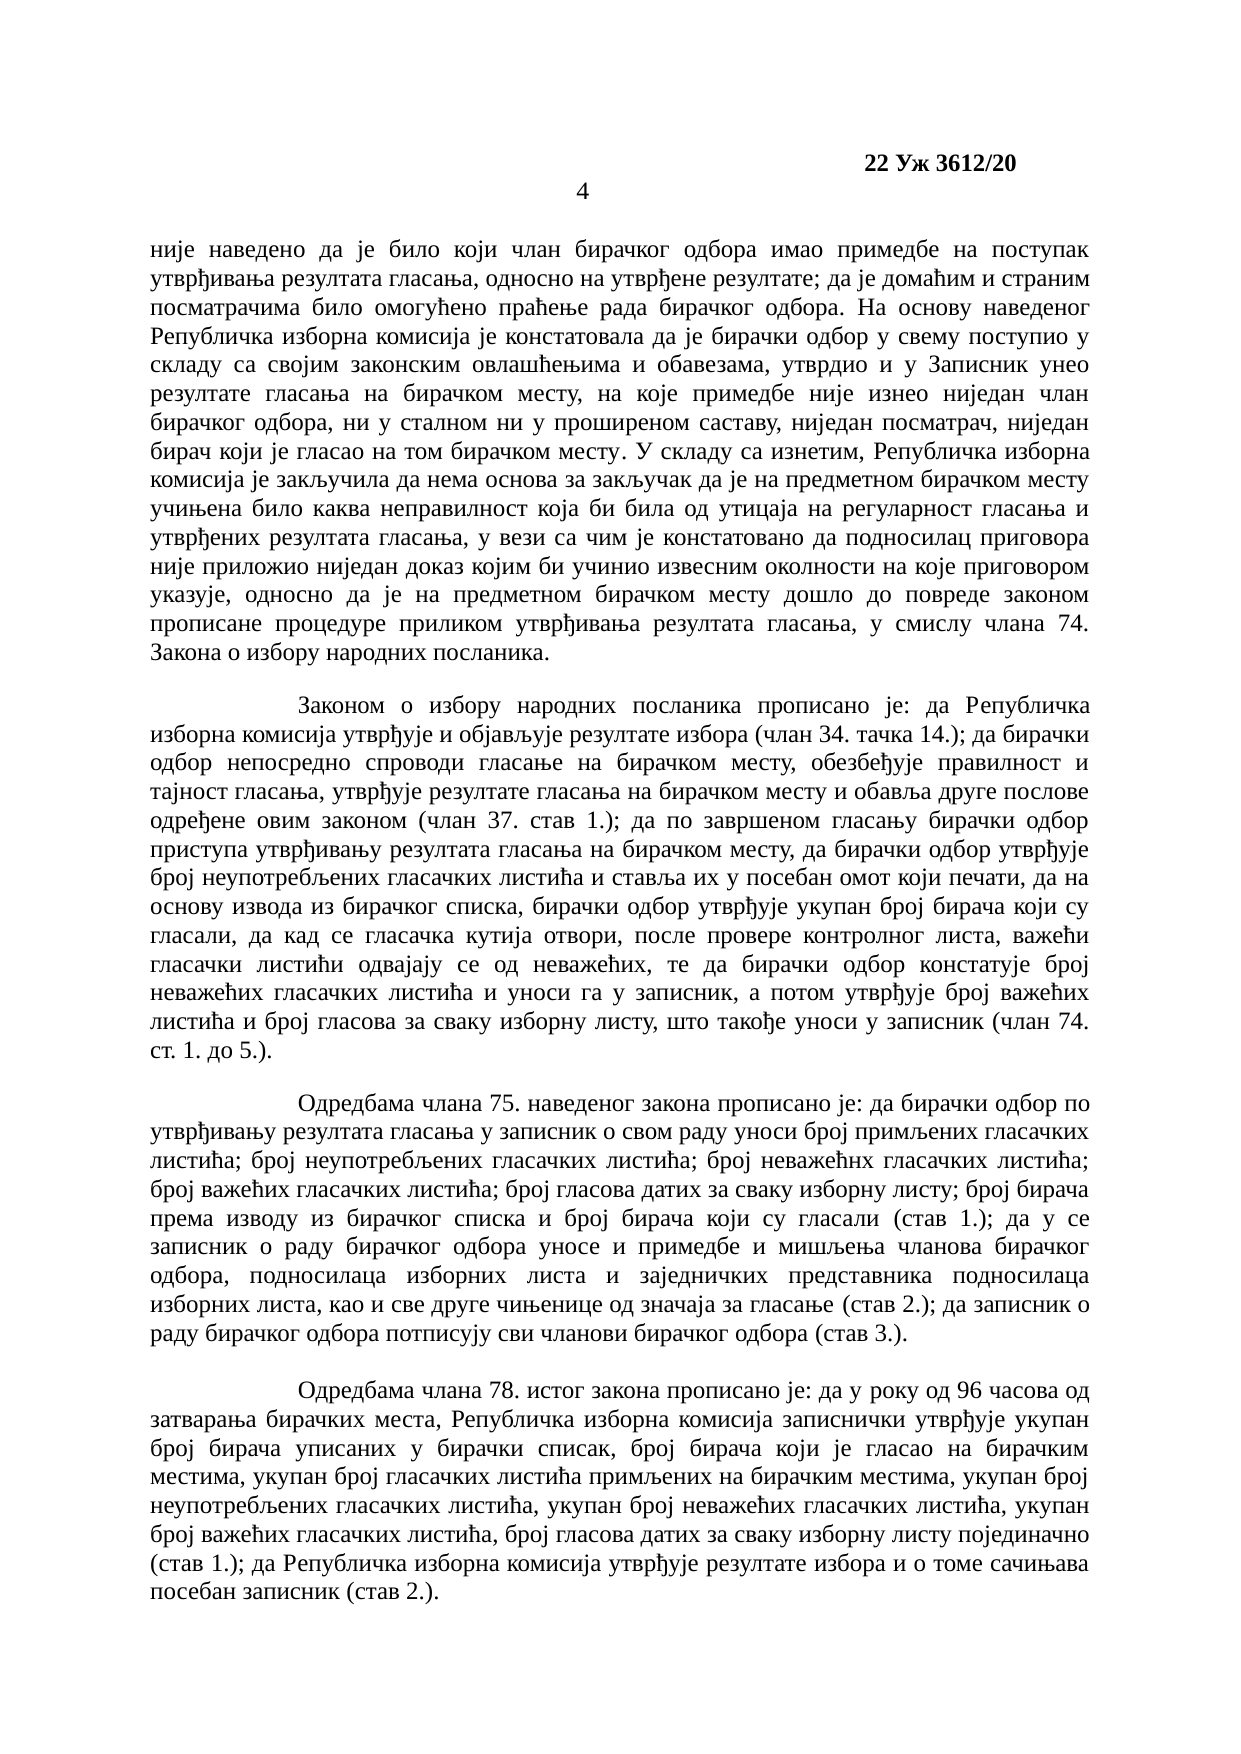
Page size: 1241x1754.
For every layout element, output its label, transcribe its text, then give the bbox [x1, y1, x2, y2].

text Одредбама члана 75. наведеног закона прописано је: да бирачки одбор по утврђивању резултата гласања у записник о свом раду уноси број примљених гласачких листића; број неупотребљених гласачких листића; број неважећнх гласачких листића; број важећих гласачких листића; број гласова датих за сваку изборну листу; број бирача према изводу из бирачког списка и број бирача који су гласали (став 1.); да у се записник о раду бирачког одбора уносе и примедбе и мишљења чланова бирачког одбора, подносилаца изборних листа и заједничких представника подносилаца изборних листа, као и све друге чињенице од значаја за гласање (став 2.); да записник о раду бирачког одбора потписују сви чланови бирачког одбора (став 3.). [150, 1088, 1090, 1346]
text није наведено да је било који члан бирачког одбора имао примедбе на поступак утврђивања резултата гласања, односно на утврђене резултате; да је домаћим и страним посматрачима било омогућено праћење рада бирачког одбора. На основу наведеног Републичка изборна комисија је констатовала да је бирачки одбор у свему поступио у складу са својим законским овлашћењима и обавезама, утврдио и у Записник унео резултате гласања на бирачком месту, на које примедбе није изнео ниједан члан бирачког одбора, ни у сталном ни у проширеном саставу, ниједан посматрач, ниједан бирач који је гласао на том бирачком месту. У складу са изнетим, Републичка изборна комисија је закључила да нема основа за закључак да је на предметном бирачком месту учињена било каква неправилност која би била од утицаја на регуларност гласања и утврђених резултата гласања, у вези са чим је констатовано да подносилац приговора није приложио ниједан доказ којим би учинио извесним околности на које приговором указује, односно да је на предметном бирачком месту дошло до повреде законом прописане процедуре приликом утврђивања резултата гласања, у смислу члана 74. Закона о избору народних посланика. [150, 234, 1090, 666]
text Одредбама члана 78. истог закона прописано је: да у року од 96 часова од затварања бирачких места, Републичка изборна комисија записнички утврђује укупан број бирача уписаних у бирачки списак, број бирача који је гласао на бирачким местима, укупан број гласачких листића примљених на бирачким местима, укупан број неупотребљених гласачких листића, укупан број неважећих гласачких листића, укупан број важећих гласачких листића, број гласова датих за сваку изборну листу појединачно (став 1.); да Републичка изборна комисија утврђује резултате избора и о томе сачињава посебан записник (став 2.). [150, 1346, 1090, 1605]
text Законом о избору народних посланика прописано је: да Републичка изборна комисија утврђује и објављује резултате избора (члан 34. тачка 14.); да бирачки одбор непосредно спроводи гласање на бирачком месту, обезбеђује правилност и тајност гласања, утврђује резултате гласања на бирачком месту и обавља друге послове одређене овим законом (члан 37. став 1.); да по завршеном гласању бирачки одбор приступа утврђивању резултата гласања на бирачком месту, да бирачки одбор утврђује број неупотребљених гласачких листића и ставља их у посебан омот који печати, да на основу извода из бирачког списка, бирачки одбор утврђује укупан број бирача који су гласали, да кад се гласачка кутија отвори, после провере контролног листа, важећи гласачки листићи одвајају се од неважећих, те да бирачки одбор констатује број неважећих гласачких листића и уноси га у записник, а потом утврђује број важећих листића и број гласова за сваку изборну листу, што такође уноси у записник (члан 74. ст. 1. до 5.). [150, 690, 1090, 1064]
